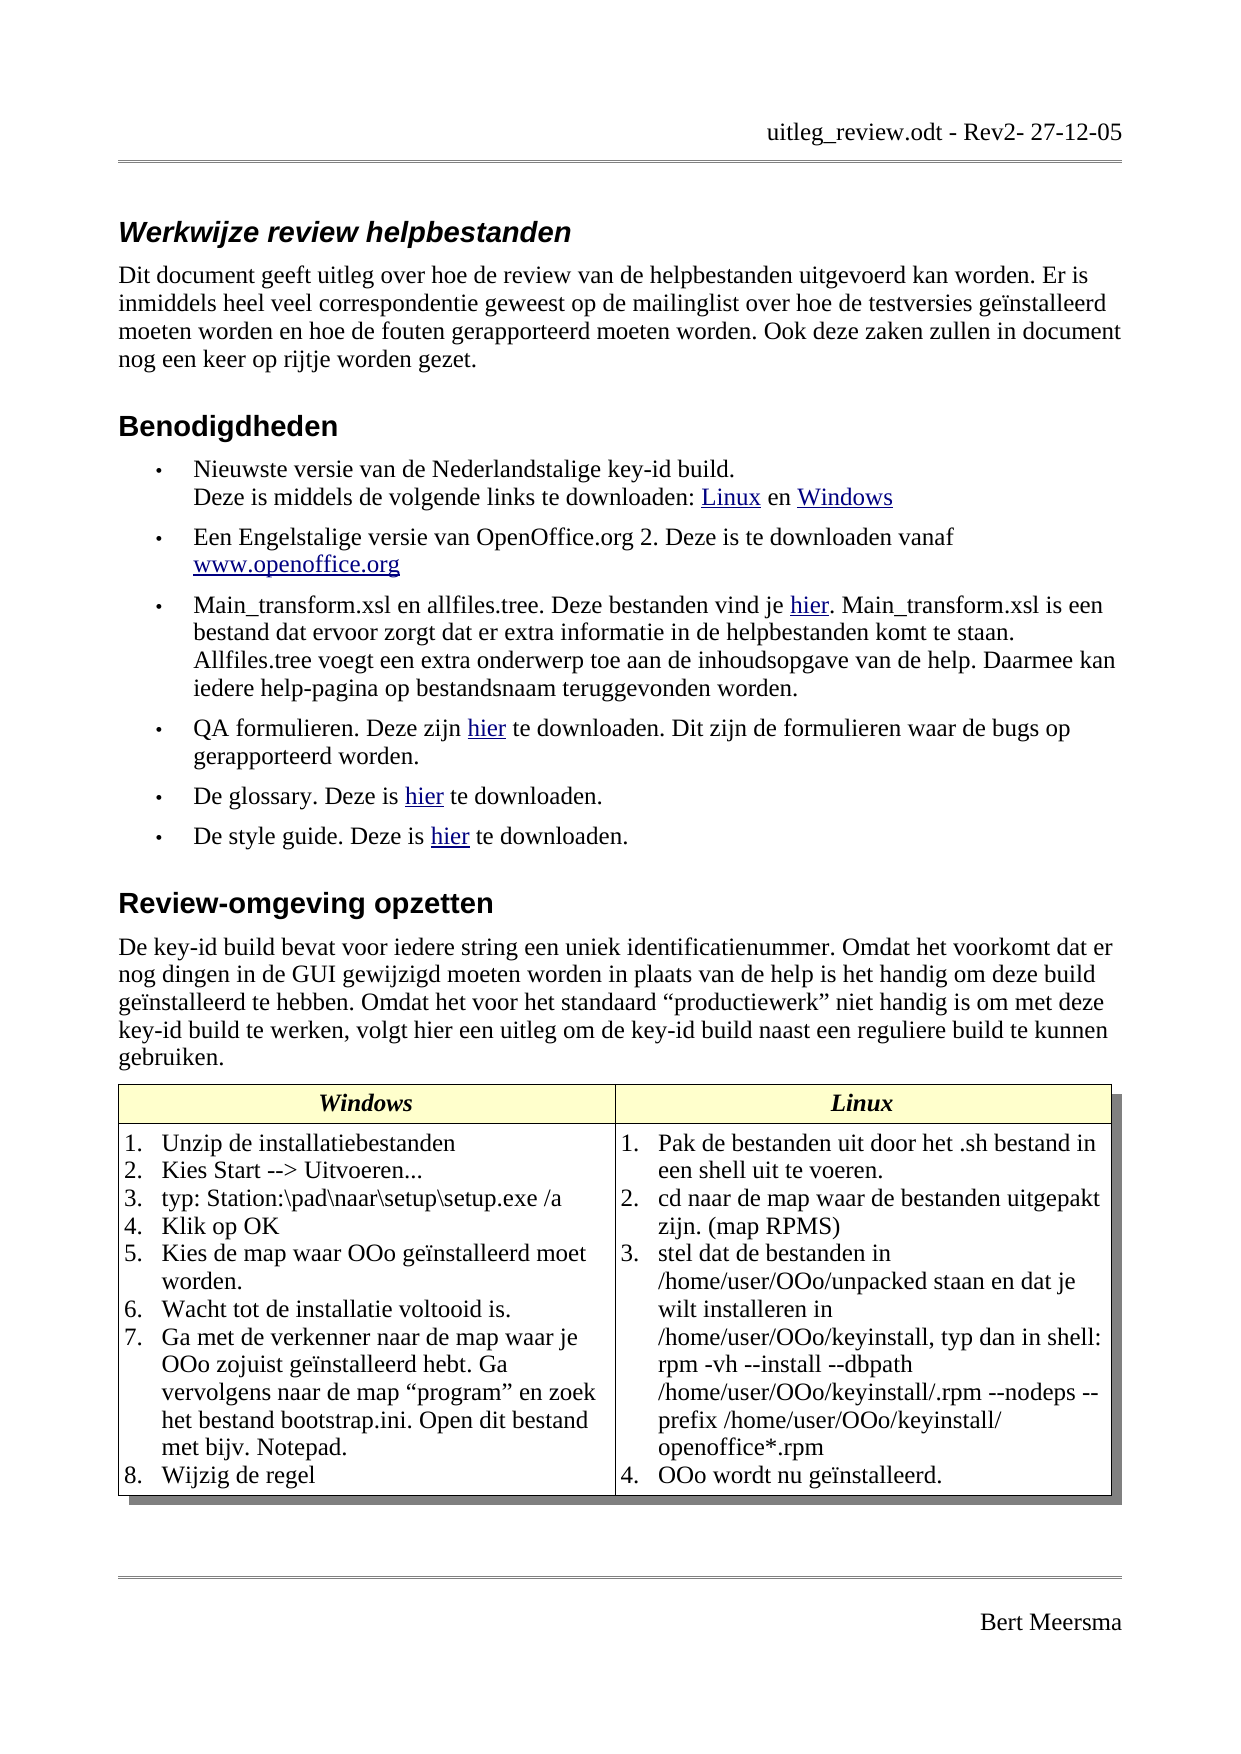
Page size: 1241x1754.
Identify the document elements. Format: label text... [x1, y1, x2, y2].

subtitle Benodigdheden [118, 410, 1122, 442]
table_cell Unzip de installatiebestanden Kies Start --> Uitvoeren... typ: Station:\pad\naar\setup\setup.exe /a Klik op OK Kies de map waar OOo geïnstalleerd moet worden. Wacht tot de installatie voltooid is. Ga met de verkenner naar de map waar je OOo zojuist geïnstalleerd hebt. Ga vervolgens naar de map “program” en zoek het bestand bootstrap.ini. Open dit bestand met bijv. Notepad. Wijzig de regel $SYSUSERCONFIG/.staroffice_english in bijv. $SYSUSERCONFIG/.staroffice_dutch Sla vervolgens het bestand op en sluit het. De gewijzigde regel geeft aan in welke map de bestanden komen te staan waarin je instellingen worden bewaard. De nieuw geïnstalleerde OOo kan nu gestart worden door op soffice te dubbelklikken (eveneens in de map “program”) [119, 1124, 615, 1495]
table_header Windows [119, 1085, 615, 1123]
list Main_transform.xsl en allfiles.tree. Deze bestanden vind je hier. Main_transform.xsl is een bestand dat ervoor zorgt dat er extra informatie in de helpbestanden komt te staan. Allfiles.tree voegt een extra onderwerp toe aan de inhoudsopgave van de help. Daarmee kan iedere help-pagina op bestandsnaam teruggevonden worden. [156, 591, 1122, 702]
subtitle Review-omgeving opzetten [118, 887, 1122, 920]
table_header Linux [616, 1085, 1111, 1123]
list QA formulieren. Deze zijn hier te downloaden. Dit zijn de formulieren waar de bugs op gerapporteerd worden. [156, 714, 1122, 769]
text De key-id build bevat voor iedere string een uniek identificatienummer. Omdat het voorkomt dat er nog dingen in de GUI gewijzigd moeten worden in plaats van de help is het handig om deze build geïnstalleerd te hebben. Omdat het voor het standaard “productiewerk” niet handig is om met deze key-id build te werken, volgt hier een uitleg om de key-id build naast een reguliere build te kunnen gebruiken. [118, 933, 1122, 1071]
subtitle Werkwijze review helpbestanden [118, 216, 1122, 249]
list De style guide. Deze is hier te downloaden. [156, 822, 1122, 850]
text Dit document geeft uitleg over hoe de review van de helpbestanden uitgevoerd kan worden. Er is inmiddels heel veel correspondentie geweest op de mailinglist over hoe de testversies geïnstalleerd moeten worden en hoe de fouten gerapporteerd moeten worden. Ook deze zaken zullen in document nog een keer op rijtje worden gezet. [118, 262, 1122, 372]
table_cell Pak de bestanden uit door het .sh bestand in een shell uit te voeren. cd naar de map waar de bestanden uitgepakt zijn. (map RPMS) stel dat de bestanden in /home/user/OOo/unpacked staan en dat je wilt installeren in /home/user/OOo/keyinstall, typ dan in shell: rpm -vh --install --dbpath /home/user/OOo/keyinstall/.rpm --nodeps --prefix /home/user/OOo/keyinstall/ openoffice*.rpm OOo wordt nu geïnstalleerd. cd nu naar de map waar OOo geïnstalleerd is (/home/user/OOo/keyinstall/program) en open het bestand bootstraprc. Wijzig de regel: $SYSUSERCONFIG/.staroffice_english in bijv. $SYSUSERCONFIG/.staroffice_dutch. Sla het bestand vervolgens op en sluit het af. OOo kan nu gestart worden met de opdracht ./soffice (in de “program” map) [616, 1124, 1111, 1495]
list Een Engelstalige versie van OpenOffice.org 2. Deze is te downloaden vanaf www.openoffice.org [156, 523, 1122, 578]
list Nieuwste versie van de Nederlandstalige key-id build. Deze is middels de volgende links te downloaden: Linux en Windows [156, 455, 1122, 510]
list De glossary. Deze is hier te downloaden. [156, 782, 1122, 810]
